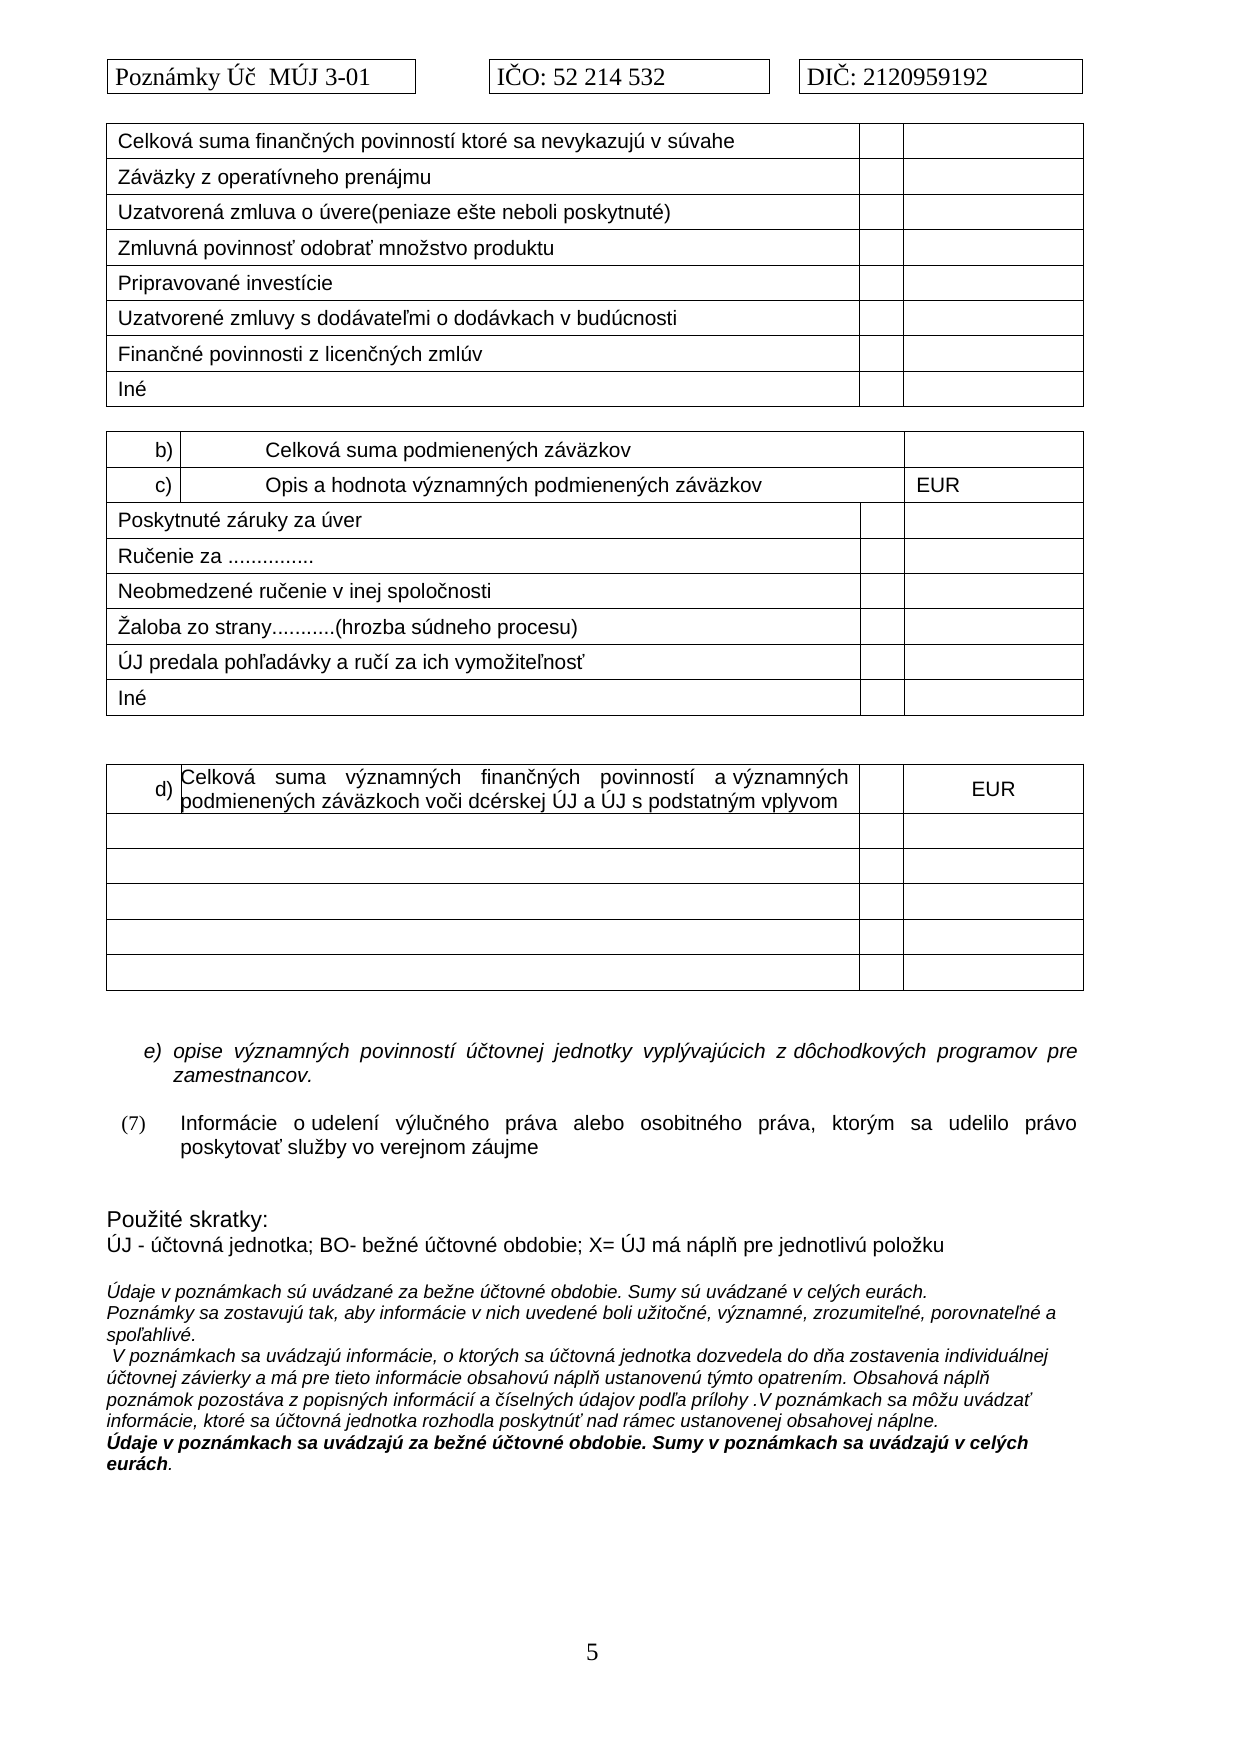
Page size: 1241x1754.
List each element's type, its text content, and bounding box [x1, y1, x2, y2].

table_header [860, 765, 903, 812]
table_cell Uzatvorené zmluvy s dodávateľmi o dodávkach v budúcnosti [107, 301, 859, 335]
table_cell [904, 159, 1083, 194]
table_cell [860, 920, 903, 954]
text Údaje v poznámkach sú uvádzané za bežne účtovné obdobie. Sumy sú uvádzané v celých eurách. [106, 1281, 1078, 1302]
table_cell [860, 336, 903, 371]
table_cell Pripravované investície [107, 266, 859, 300]
table_cell Iné [107, 372, 859, 406]
table_cell [861, 680, 904, 714]
table_cell [905, 609, 1083, 644]
table_cell [905, 539, 1083, 573]
table_cell [107, 884, 859, 919]
text Použité skratky: [106, 1206, 1078, 1233]
table_cell [904, 336, 1083, 371]
text Poznámky sa zostavujú tak, aby informácie v nich uvedené boli užitočné, významné, zrozumiteľné, porovnateľné a spoľahlivé. [106, 1302, 1078, 1345]
table_cell [861, 574, 904, 608]
table_cell [107, 814, 859, 848]
table_header Celková suma podmienených záväzkov [181, 432, 904, 467]
table_cell [860, 849, 903, 883]
table_cell [861, 539, 904, 573]
table_cell Neobmedzené ručenie v inej spoločnosti [107, 574, 860, 608]
table_cell [860, 301, 903, 335]
text ÚJ - účtovná jednotka; BO- bežné účtovné obdobie; X= ÚJ má náplň pre jednotlivú položku [106, 1233, 1078, 1257]
table_cell Finančné povinnosti z licenčných zmlúv [107, 336, 859, 371]
table_cell [904, 920, 1083, 954]
table_cell [860, 230, 903, 264]
table_cell ÚJ predala pohľadávky a ručí za ich vymožiteľnosť [107, 645, 860, 679]
list Informácie o udelení výlučného práva alebo osobitného práva, ktorým sa udelilo právo poskytovať služby vo verejnom záujme [121, 1110, 1078, 1158]
table_cell [860, 159, 903, 194]
table_cell Ručenie za ............... [107, 539, 860, 573]
table_cell Zmluvná povinnosť odobrať množstvo produktu [107, 230, 859, 264]
table_cell [904, 372, 1083, 406]
list opise významných povinností účtovnej jednotky vyplývajúcich z dôchodkových programov pre zamestnancov. [143, 1038, 1078, 1086]
table_cell [860, 884, 903, 919]
table_cell Žaloba zo strany...........(hrozba súdneho procesu) [107, 609, 860, 644]
table_cell [905, 574, 1083, 608]
table_cell [107, 955, 859, 989]
table_cell [860, 955, 903, 989]
table_cell [860, 195, 903, 229]
table_cell [107, 849, 859, 883]
table_cell [904, 849, 1083, 883]
table_cell [904, 124, 1083, 158]
table_cell [107, 468, 180, 502]
table_cell Opis a hodnota významných podmienených záväzkov [181, 468, 904, 502]
table_cell [904, 301, 1083, 335]
table_cell Záväzky z operatívneho prenájmu [107, 159, 859, 194]
table_cell [860, 266, 903, 300]
table_header Celková suma významných finančných povinností a významných podmienených záväzkoch voči dcérskej ÚJ a ÚJ s podstatným vplyvom [182, 765, 859, 812]
table_cell [904, 230, 1083, 264]
table_cell [904, 884, 1083, 919]
table_cell Poskytnuté záruky za úver [107, 503, 860, 537]
table_header [107, 765, 181, 812]
table_cell [904, 266, 1083, 300]
table_header [107, 432, 180, 467]
table_cell Iné [107, 680, 860, 714]
table_header EUR [904, 765, 1083, 812]
text V poznámkach sa uvádzajú informácie, o ktorých sa účtovná jednotka dozvedela do dňa zostavenia individuálnej účtovnej závierky a má pre tieto informácie obsahovú náplň ustanovenú týmto opatrením. Obsahová náplň poznámok pozostáva z popisných informácií a číselných údajov podľa prílohy .V poznámkach sa môžu uvádzať informácie, ktoré sa účtovná jednotka rozhodla poskytnúť nad rámec ustanovenej obsahovej náplne. [106, 1345, 1078, 1432]
table_cell [905, 503, 1083, 537]
table_cell [107, 920, 859, 954]
table_cell [905, 680, 1083, 714]
table_cell [860, 814, 903, 848]
table_cell [860, 124, 903, 158]
table_cell [904, 195, 1083, 229]
table_cell [860, 372, 903, 406]
table_cell EUR [905, 468, 1083, 502]
text Údaje v poznámkach sa uvádzajú za bežné účtovné obdobie. Sumy v poznámkach sa uvádzajú v celých eurách. [106, 1432, 1078, 1475]
table_header [905, 432, 1083, 467]
table_cell [904, 814, 1083, 848]
table_cell [905, 645, 1083, 679]
table_cell Celková suma finančných povinností ktoré sa nevykazujú v súvahe [107, 124, 859, 158]
table_cell [904, 955, 1083, 989]
table_cell [861, 645, 904, 679]
table_cell Uzatvorená zmluva o úvere(peniaze ešte neboli poskytnuté) [107, 195, 859, 229]
table_cell [861, 609, 904, 644]
table_cell [861, 503, 904, 537]
